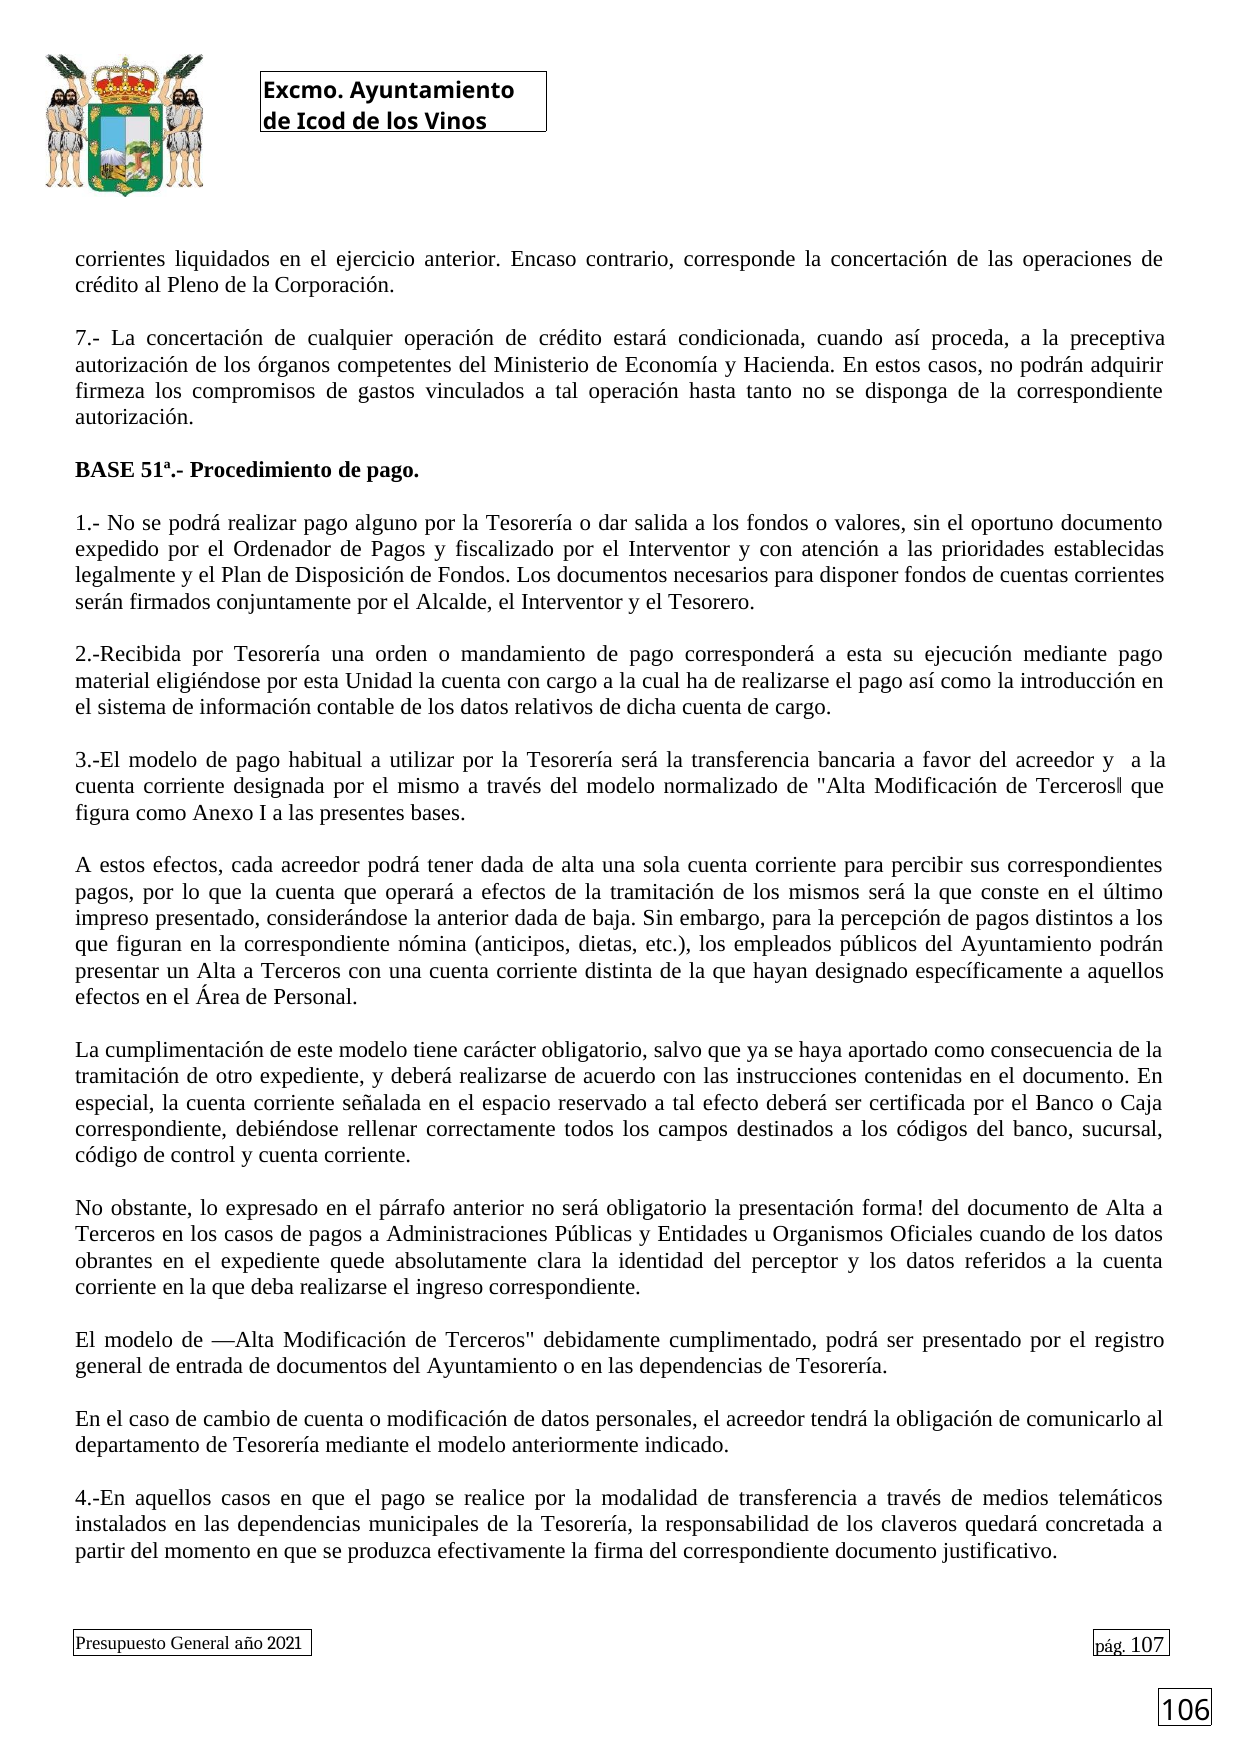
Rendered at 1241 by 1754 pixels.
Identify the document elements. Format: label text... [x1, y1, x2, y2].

text En el caso de cambio de cuenta o modificación de datos personales, el acreedor tendrá la obligación de comunicarlo al departamento de Tesorería mediante el modelo anteriormente indicado. [75, 1405, 1165, 1458]
text La cumplimentación de este modelo tiene carácter obligatorio, salvo que ya se haya aportado como consecuencia de la tramitación de otro expediente, y deberá realizarse de acuerdo con las instrucciones contenidas en el documento. En especial, la cuenta corriente señalada en el espacio reservado a tal efecto deberá ser certificada por el Banco o Caja correspondiente, debiéndose rellenar correctamente todos los campos destinados a los códigos del banco, sucursal, código de control y cuenta corriente. [75, 1036, 1165, 1168]
text 4.-En aquellos casos en que el pago se realice por la modalidad de transferencia a través de medios telemáticos instalados en las dependencias municipales de la Tesorería, la responsabilidad de los claveros quedará concretada a partir del momento en que se produzca efectivamente la firma del correspondiente documento justificativo. [75, 1484, 1165, 1563]
subtitle BASE 51ª.- Procedimiento de pago. [75, 457, 1223, 483]
text 7.- La concertación de cualquier operación de crédito estará condicionada, cuando así proceda, a la preceptiva autorización de los órganos competentes del Ministerio de Economía y Hacienda. En estos casos, no podrán adquirir firmeza los compromisos de gastos vinculados a tal operación hasta tanto no se disponga de la correspondiente autorización. [75, 324, 1166, 430]
text corrientes liquidados en el ejercicio anterior. Encaso contrario, corresponde la concertación de las operaciones de crédito al Pleno de la Corporación. [75, 245, 1166, 298]
text 1.- No se podrá realizar pago alguno por la Tesorería o dar salida a los fondos o valores, sin el oportuno documento expedido por el Ordenador de Pagos y fiscalizado por el Interventor y con atención a las prioridades establecidas legalmente y el Plan de Disposición de Fondos. Los documentos necesarios para disponer fondos de cuentas corrientes serán firmados conjuntamente por el Alcalde, el Interventor y el Tesorero. [75, 509, 1166, 614]
text 2.-Recibida por Tesorería una orden o mandamiento de pago corresponderá a esta su ejecución mediante pago material eligiéndose por esta Unidad la cuenta con cargo a la cual ha de realizarse el pago así como la introducción en el sistema de información contable de los datos relativos de dicha cuenta de cargo. [75, 640, 1165, 719]
text El modelo de ―Alta Modificación de Terceros" debidamente cumplimentado, podrá ser presentado por el registro general de entrada de documentos del Ayuntamiento o en las dependencias de Tesorería. [75, 1326, 1166, 1378]
text A estos efectos, cada acreedor podrá tener dada de alta una sola cuenta corriente para percibir sus correspondientes pagos, por lo que la cuenta que operará a efectos de la tramitación de los mismos será la que conste en el último impreso presentado, considerándose la anterior dada de baja. Sin embargo, para la percepción de pagos distintos a los que figuran en la correspondiente nómina (anticipos, dietas, etc.), los empleados públicos del Ayuntamiento podrán presentar un Alta a Terceros con una cuenta corriente distinta de la que hayan designado específicamente a aquellos efectos en el Área de Personal. [75, 851, 1166, 1009]
text 3.-El modelo de pago habitual a utilizar por la Tesorería será la transferencia bancaria a favor del acreedor y a la cuenta corriente designada por el mismo a través del modelo normalizado de "Alta Modificación de Terceros‖ que figura como Anexo I a las presentes bases. [75, 746, 1166, 825]
text No obstante, lo expresado en el párrafo anterior no será obligatorio la presentación forma! del documento de Alta a Terceros en los casos de pagos a Administraciones Públicas y Entidades u Organismos Oficiales cuando de los datos obrantes en el expediente quede absolutamente clara la identidad del perceptor y los datos referidos a la cuenta corriente en la que deba realizarse el ingreso correspondiente. [75, 1194, 1165, 1299]
picture [45, 54, 204, 197]
